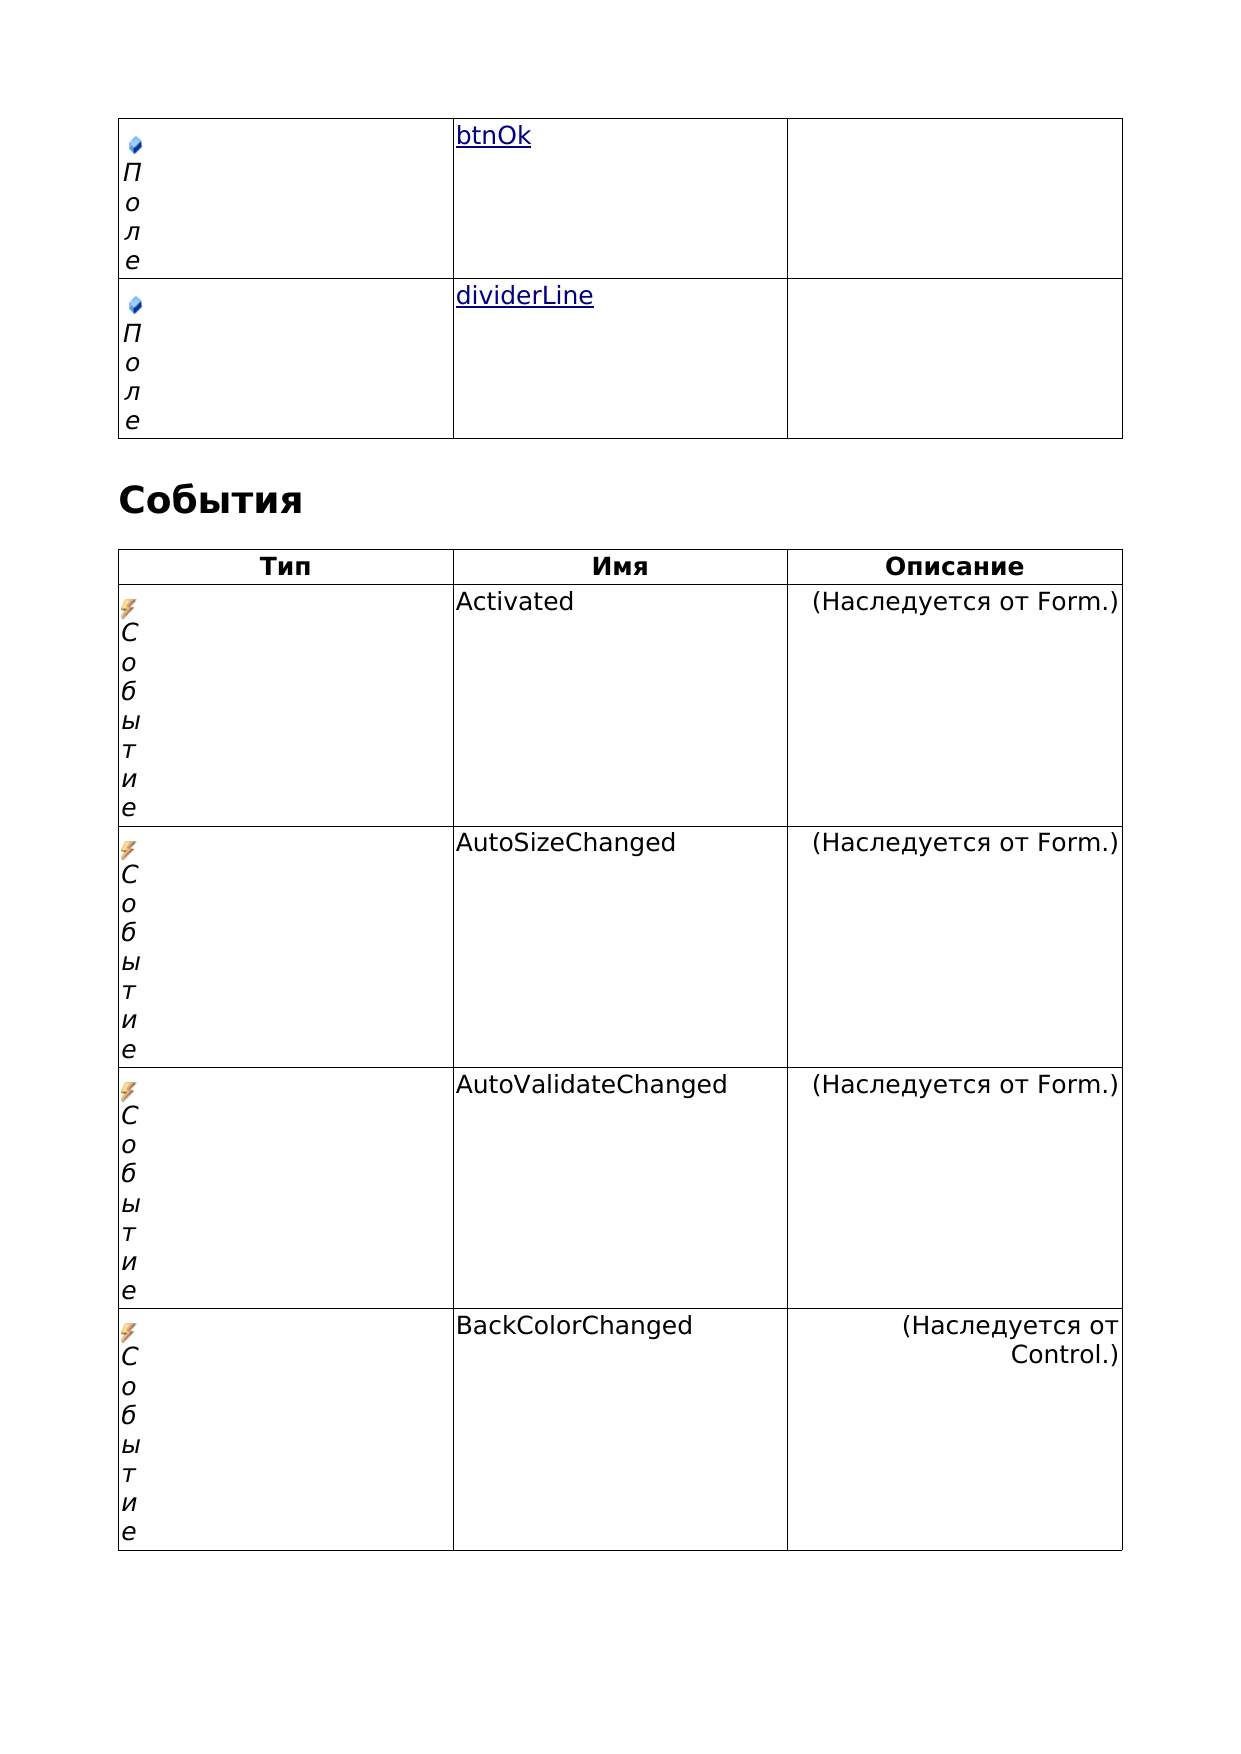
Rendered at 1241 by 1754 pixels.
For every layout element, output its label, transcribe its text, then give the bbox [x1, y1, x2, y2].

picture [121, 1323, 137, 1343]
table_cell [119, 1309, 453, 1550]
table_header Имя [454, 550, 787, 584]
table_cell [119, 1068, 453, 1308]
table_cell Activated [454, 585, 787, 826]
table_cell [119, 279, 453, 438]
picture [121, 133, 147, 159]
table_cell (Наследуется от Control.) [788, 1309, 1122, 1550]
picture [121, 599, 137, 619]
table_cell BackColorChanged [454, 1309, 787, 1550]
picture [121, 1082, 137, 1102]
table_cell [119, 827, 453, 1067]
table_header Описание [788, 550, 1122, 584]
table_cell (Наследуется от Form.) [788, 1068, 1122, 1308]
picture [121, 841, 137, 860]
table_cell (Наследуется от Form.) [788, 827, 1122, 1067]
table_cell [119, 585, 453, 826]
table_header Тип [119, 550, 453, 584]
table_cell [788, 279, 1122, 438]
table_cell [788, 119, 1122, 278]
subtitle События [118, 478, 1122, 522]
table_cell AutoSizeChanged [454, 827, 787, 1067]
picture [121, 293, 147, 319]
table_cell AutoValidateChanged [454, 1068, 787, 1308]
table_cell dividerLine [454, 279, 787, 438]
table_cell (Наследуется от Form.) [788, 585, 1122, 826]
table_cell btnOk [454, 119, 787, 278]
table_cell [119, 119, 453, 278]
